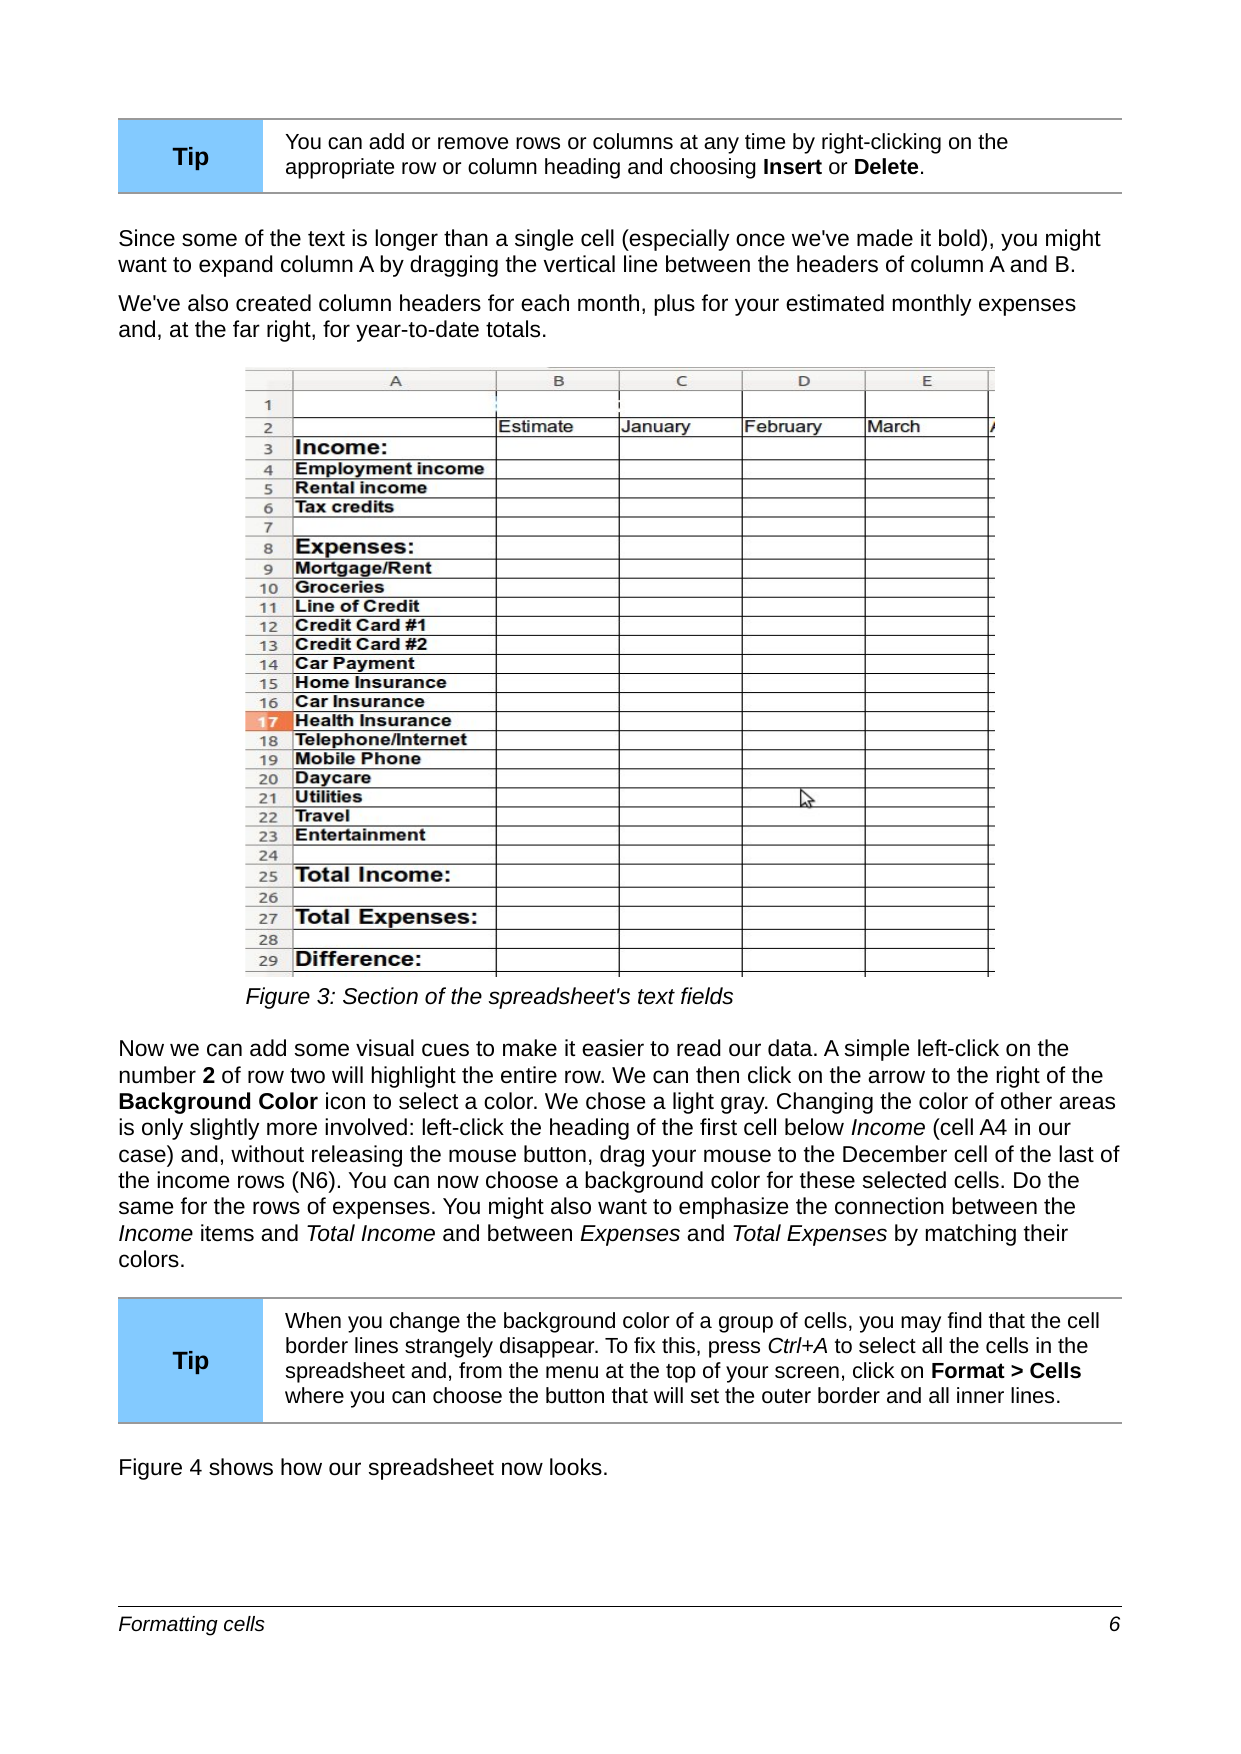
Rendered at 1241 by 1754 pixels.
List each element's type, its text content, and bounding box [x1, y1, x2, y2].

text Figure 3: Section of the spreadsheet's text fields [245, 983, 995, 1009]
text Figure 4 shows how our spreadsheet now looks. [118, 1454, 1122, 1480]
table_header Tip [118, 1299, 263, 1422]
table_header You can add or remove rows or columns at any time by right-clicking on the appropriate row or column heading and choosing Insert or Delete. [264, 120, 1122, 192]
table_header Tip [118, 120, 263, 192]
text Now we can add some visual cues to make it easier to read our data. A simple left-click on the number 2 of row two will highlight the entire row. We can then click on the arrow to the right of the Background Color icon to select a color. We chose a light gray. Changing the color of other areas is only slightly more involved: left-click the heading of the first cell below Income (cell A4 in our case) and, without releasing the mouse button, drag your mouse to the December cell of the last of the income rows (N6). You can now choose a background color for these selected cells. Do the same for the rows of expenses. You might also want to emphasize the connection between the Income items and Total Income and between Expenses and Total Expenses by matching their colors. [118, 1035, 1122, 1272]
text We've also created column headers for each month, plus for your estimated monthly expenses and, at the far right, for year-to-date totals. [118, 290, 1122, 342]
text Since some of the text is longer than a single cell (especially once we've made it bold), you might want to expand column A by dragging the vertical line between the headers of column A and B. [118, 224, 1122, 277]
picture [245, 367, 995, 977]
table_header When you change the background color of a group of cells, you may find that the cell border lines strangely disappear. To fix this, press Ctrl+A to select all the cells in the spreadsheet and, from the menu at the top of your screen, click on Format > Cells where you can choose the button that will set the outer border and all inner lines. [264, 1299, 1122, 1422]
